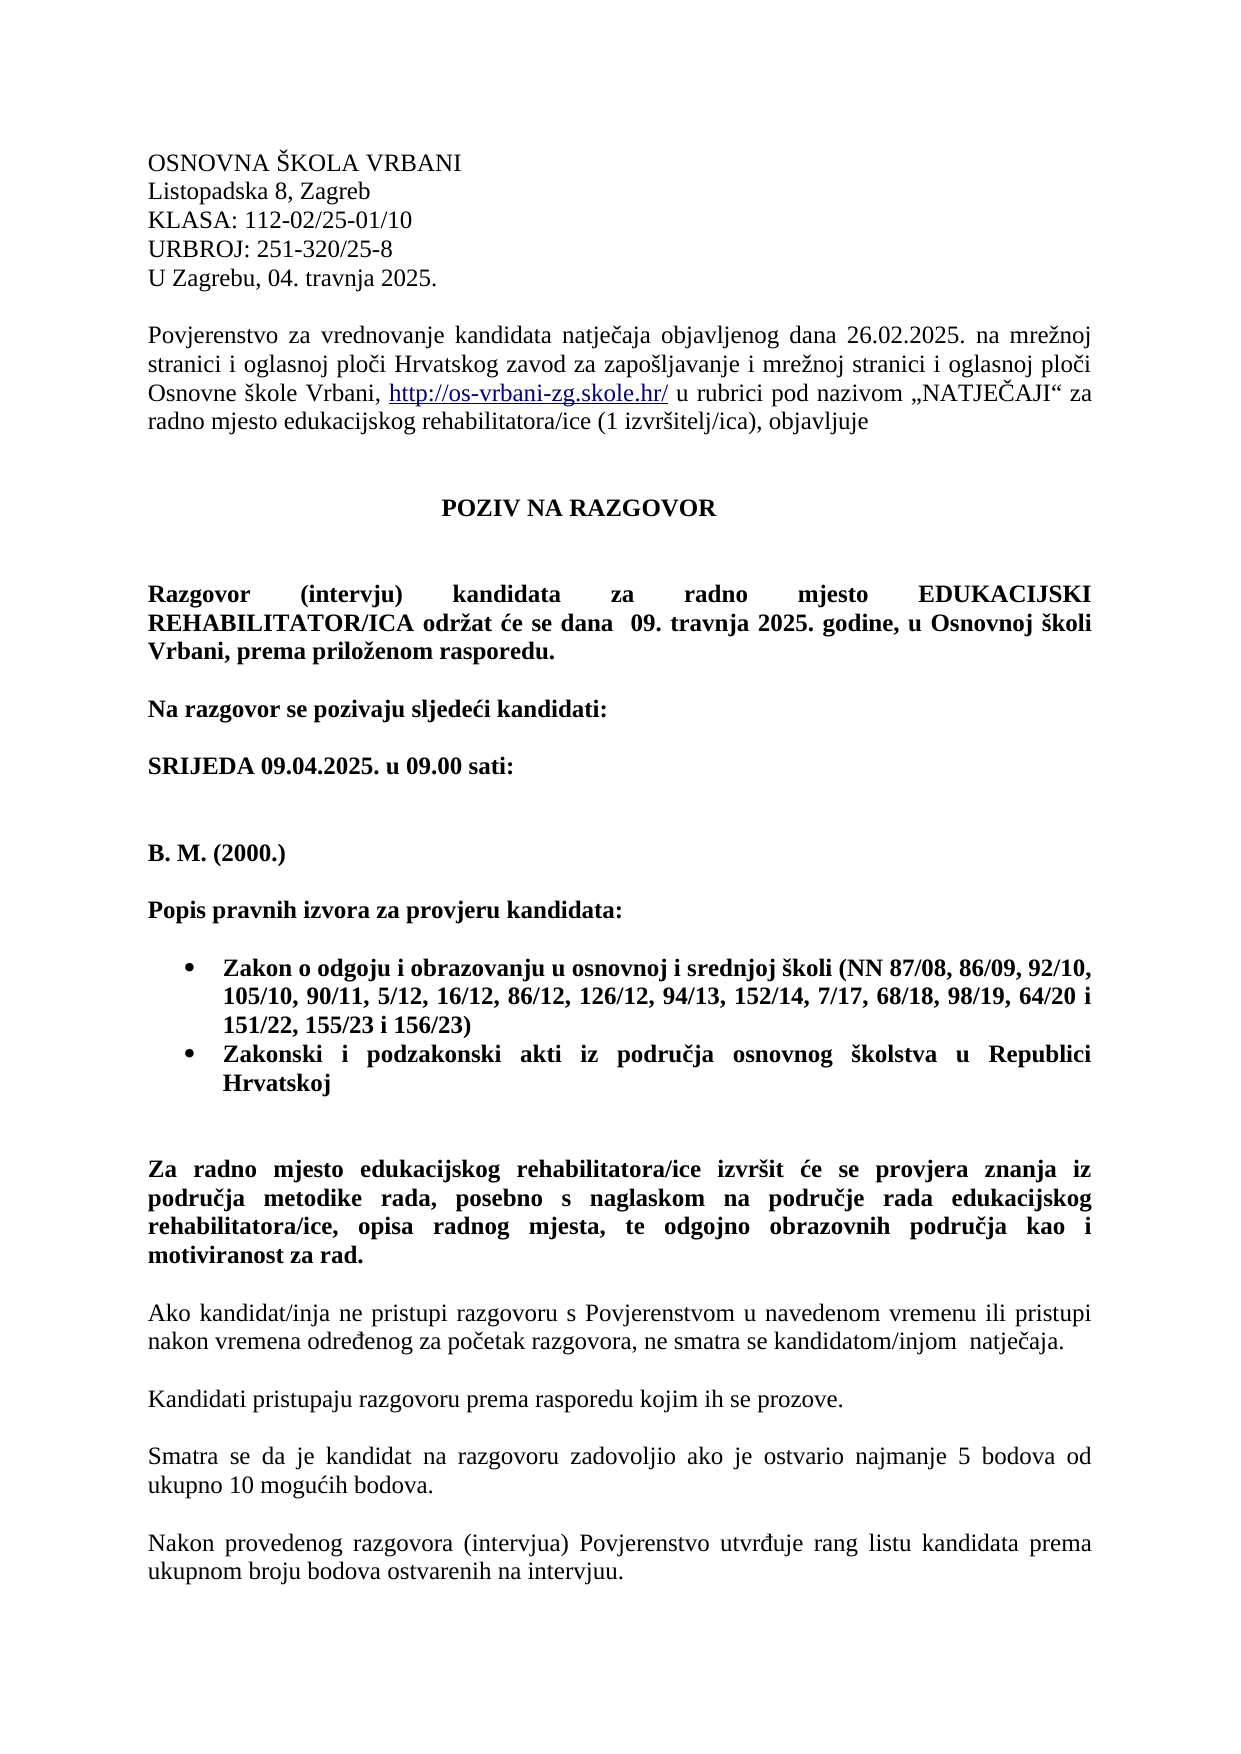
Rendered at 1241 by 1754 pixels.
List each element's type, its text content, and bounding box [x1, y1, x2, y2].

text Za radno mjesto edukacijskog rehabilitatora/ice izvršit će se provjera znanja iz područja metodike rada, posebno s naglaskom na područje rada edukacijskog rehabilitatora/ice, opisa radnog mjesta, te odgojno obrazovnih područja kao i motiviranost za rad. [148, 1154, 1093, 1269]
text URBROJ: 251-320/25-8 [148, 234, 1093, 263]
list Zakon o odgoju i obrazovanju u osnovnoj i srednjoj školi (NN 87/08, 86/09, 92/10, 105/10, 90/11, 5/12, 16/12, 86/12, 126/12, 94/13, 152/14, 7/17, 68/18, 98/19, 64/20 i 151/22, 155/23 i 156/23) [185, 953, 1093, 1039]
text KLASA: 112-02/25-01/10 [148, 205, 1093, 234]
text Ako kandidat/inja ne pristupi razgovoru s Povjerenstvom u navedenom vremenu ili pristupi nakon vremena određenog za početak razgovora, ne smatra se kandidatom/injom natječaja. [148, 1298, 1093, 1355]
text Smatra se da je kandidat na razgovoru zadovoljio ako je ostvario najmanje 5 bodova od ukupno 10 mogućih bodova. [148, 1441, 1093, 1499]
list Zakonski i podzakonski akti iz područja osnovnog školstva u Republici Hrvatskoj [185, 1039, 1093, 1096]
text Na razgovor se pozivaju sljedeći kandidati: [148, 694, 1093, 723]
text B. M. (2000.) [148, 838, 1093, 866]
text Razgovor (intervju) kandidata za radno mjesto EDUKACIJSKI REHABILITATOR/ICA održat će se dana 09. travnja 2025. godine, u Osnovnoj školi Vrbani, prema priloženom rasporedu. [148, 579, 1093, 665]
text OSNOVNA ŠKOLA VRBANI [148, 148, 1093, 176]
text U Zagrebu, 04. travnja 2025. [148, 263, 1093, 291]
text Listopadska 8, Zagreb [148, 176, 1093, 205]
text Kandidati pristupaju razgovoru prema rasporedu kojim ih se prozove. [148, 1384, 1093, 1413]
text SRIJEDA 09.04.2025. u 09.00 sati: [148, 751, 1093, 780]
text POZIV NA RAZGOVOR [148, 493, 1093, 521]
text Popis pravnih izvora za provjeru kandidata: [148, 895, 1093, 924]
text Povjerenstvo za vrednovanje kandidata natječaja objavljenog dana 26.02.2025. na mrežnoj stranici i oglasnoj ploči Hrvatskog zavod za zapošljavanje i mrežnoj stranici i oglasnoj ploči Osnovne škole Vrbani, http://os-vrbani-zg.skole.hr/ u rubrici pod nazivom „NATJEČAJI“ za radno mjesto edukacijskog rehabilitatora/ice (1 izvršitelj/ica), objavljuje [148, 320, 1093, 435]
text Nakon provedenog razgovora (intervjua) Povjerenstvo utvrđuje rang listu kandidata prema ukupnom broju bodova ostvarenih na intervjuu. [148, 1528, 1093, 1585]
